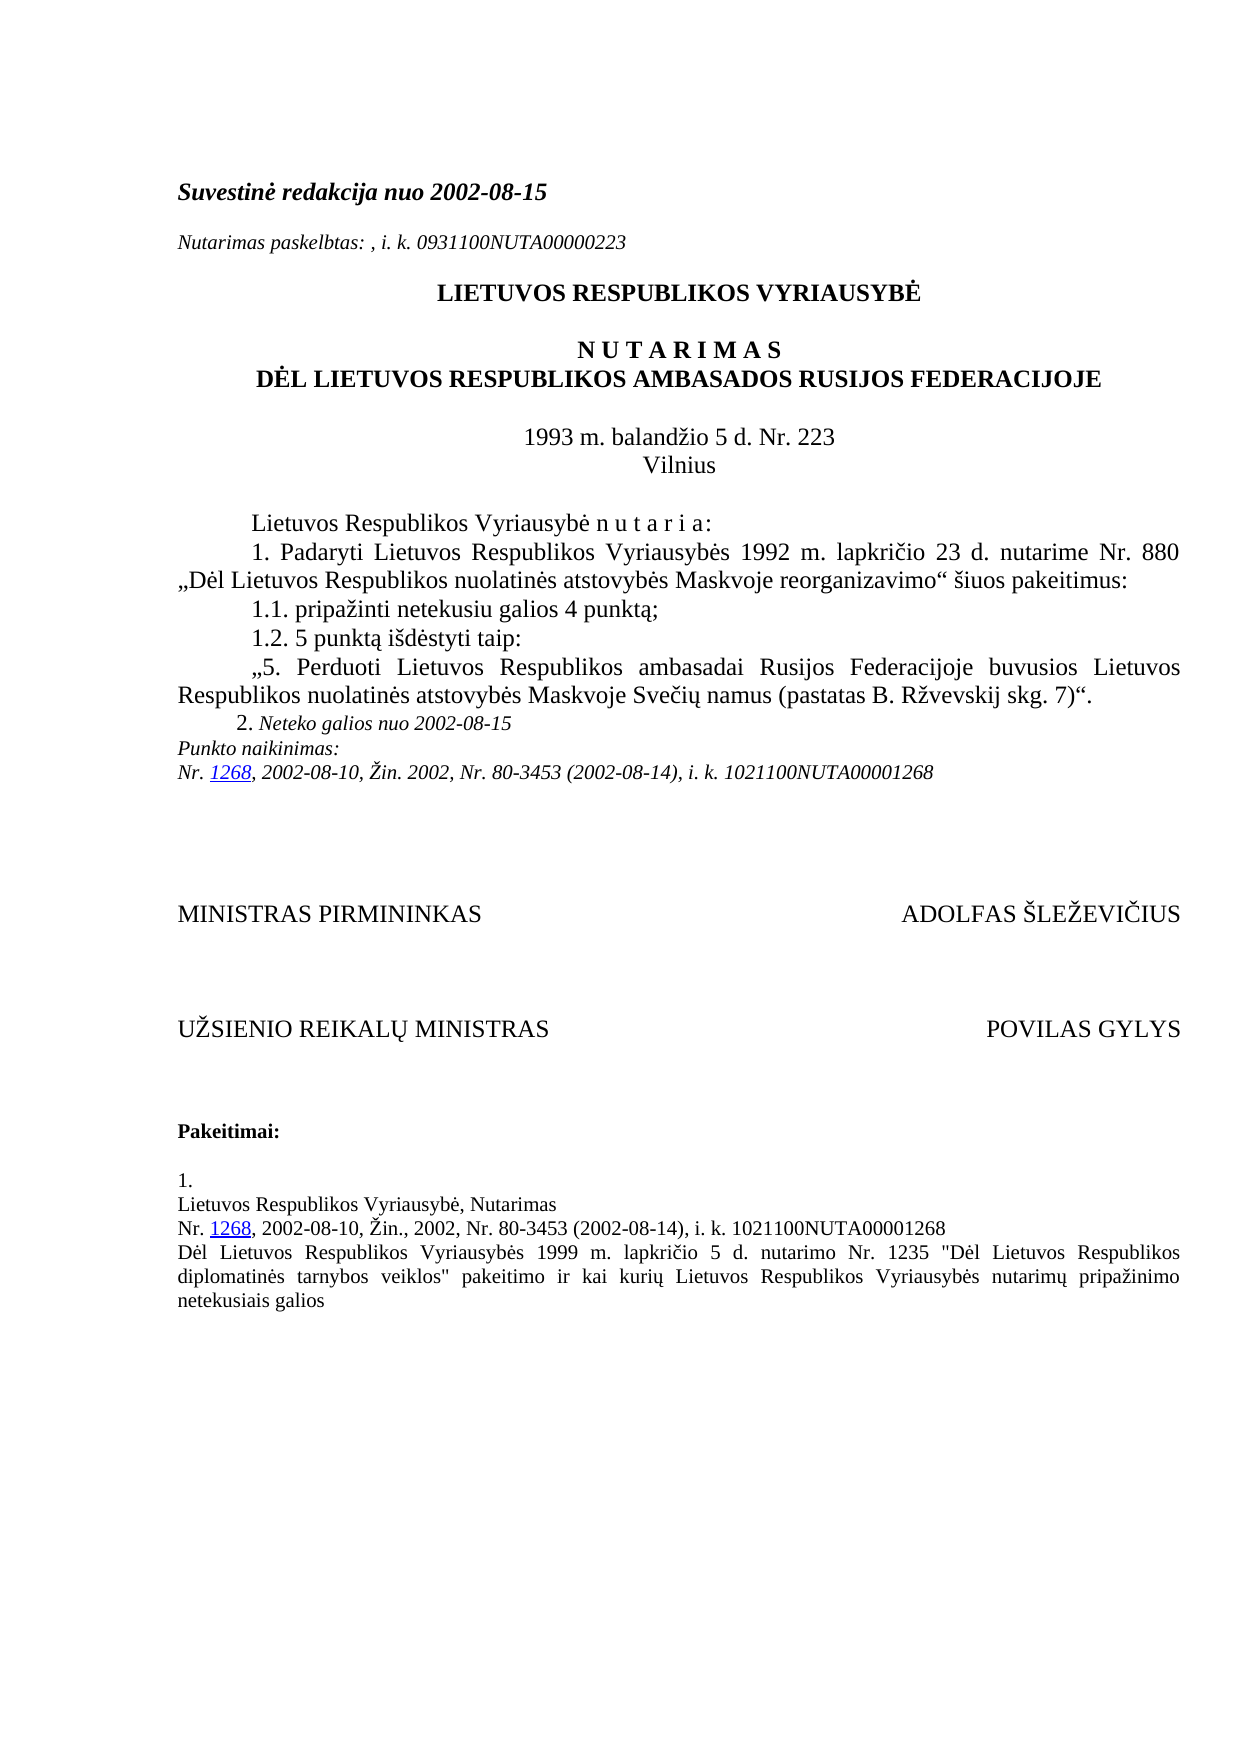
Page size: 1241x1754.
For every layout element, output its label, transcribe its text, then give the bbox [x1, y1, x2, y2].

text MINISTRAS PIRMININKAS ADOLFAS ŠLEŽEVIČIUS [177, 899, 1181, 928]
text Dėl Lietuvos Respublikos Vyriausybės 1999 m. lapkričio 5 d. nutarimo Nr. 1235 "Dėl Lietuvos Respublikos diplomatinės tarnybos veiklos" pakeitimo ir kai kurių Lietuvos Respublikos Vyriausybės nutarimų pripažinimo netekusiais galios [177, 1240, 1181, 1312]
text Nr. 1268, 2002-08-10, Žin. 2002, Nr. 80-3453 (2002-08-14), i. k. 1021100NUTA00001268 [177, 760, 1181, 784]
text Lietuvos Respublikos Vyriausybė, Nutarimas [177, 1192, 1181, 1216]
text Nr. 1268, 2002-08-10, Žin., 2002, Nr. 80-3453 (2002-08-14), i. k. 1021100NUTA00001268 [177, 1216, 1181, 1240]
text 2. Neteko galios nuo 2002-08-15 [177, 709, 1181, 736]
text „5. Perduoti Lietuvos Respublikos ambasadai Rusijos Federacijoje buvusios Lietuvos Respublikos nuolatinės atstovybės Maskvoje Svečių namus (pastatas B. Ržvevskij skg. 7)“. [177, 652, 1181, 709]
text Suvestinė redakcija nuo 2002-08-15 [177, 177, 1181, 206]
text Nutarimas paskelbtas: , i. k. 0931100NUTA00000223 [177, 230, 1181, 254]
text 1. Padaryti Lietuvos Respublikos Vyriausybės 1992 m. lapkričio 23 d. nutarime Nr. 880 „Dėl Lietuvos Respublikos nuolatinės atstovybės Maskvoje reorganizavimo“ šiuos pakeitimus: [177, 537, 1181, 594]
text 1993 m. balandžio 5 d. Nr. 223 [177, 422, 1181, 451]
text 1.2. 5 punktą išdėstyti taip: [177, 623, 1181, 652]
text 1. [177, 1168, 1181, 1192]
text Vilnius [177, 451, 1181, 479]
text Punkto naikinimas: [177, 736, 1181, 760]
text Lietuvos Respublikos Vyriausybė nutaria: [177, 508, 1181, 537]
text DĖL LIETUVOS RESPUBLIKOS AMBASADOS RUSIJOS FEDERACIJOJE [177, 364, 1181, 393]
text 1.1. pripažinti netekusiu galios 4 punktą; [177, 594, 1181, 623]
text UŽSIENIO REIKALŲ MINISTRAS POVILAS GYLYS [177, 1014, 1181, 1043]
text N U T A R I M A S [177, 336, 1181, 364]
text LIETUVOS RESPUBLIKOS VYRIAUSYBĖ [177, 278, 1181, 307]
text Pakeitimai: [177, 1119, 1181, 1143]
